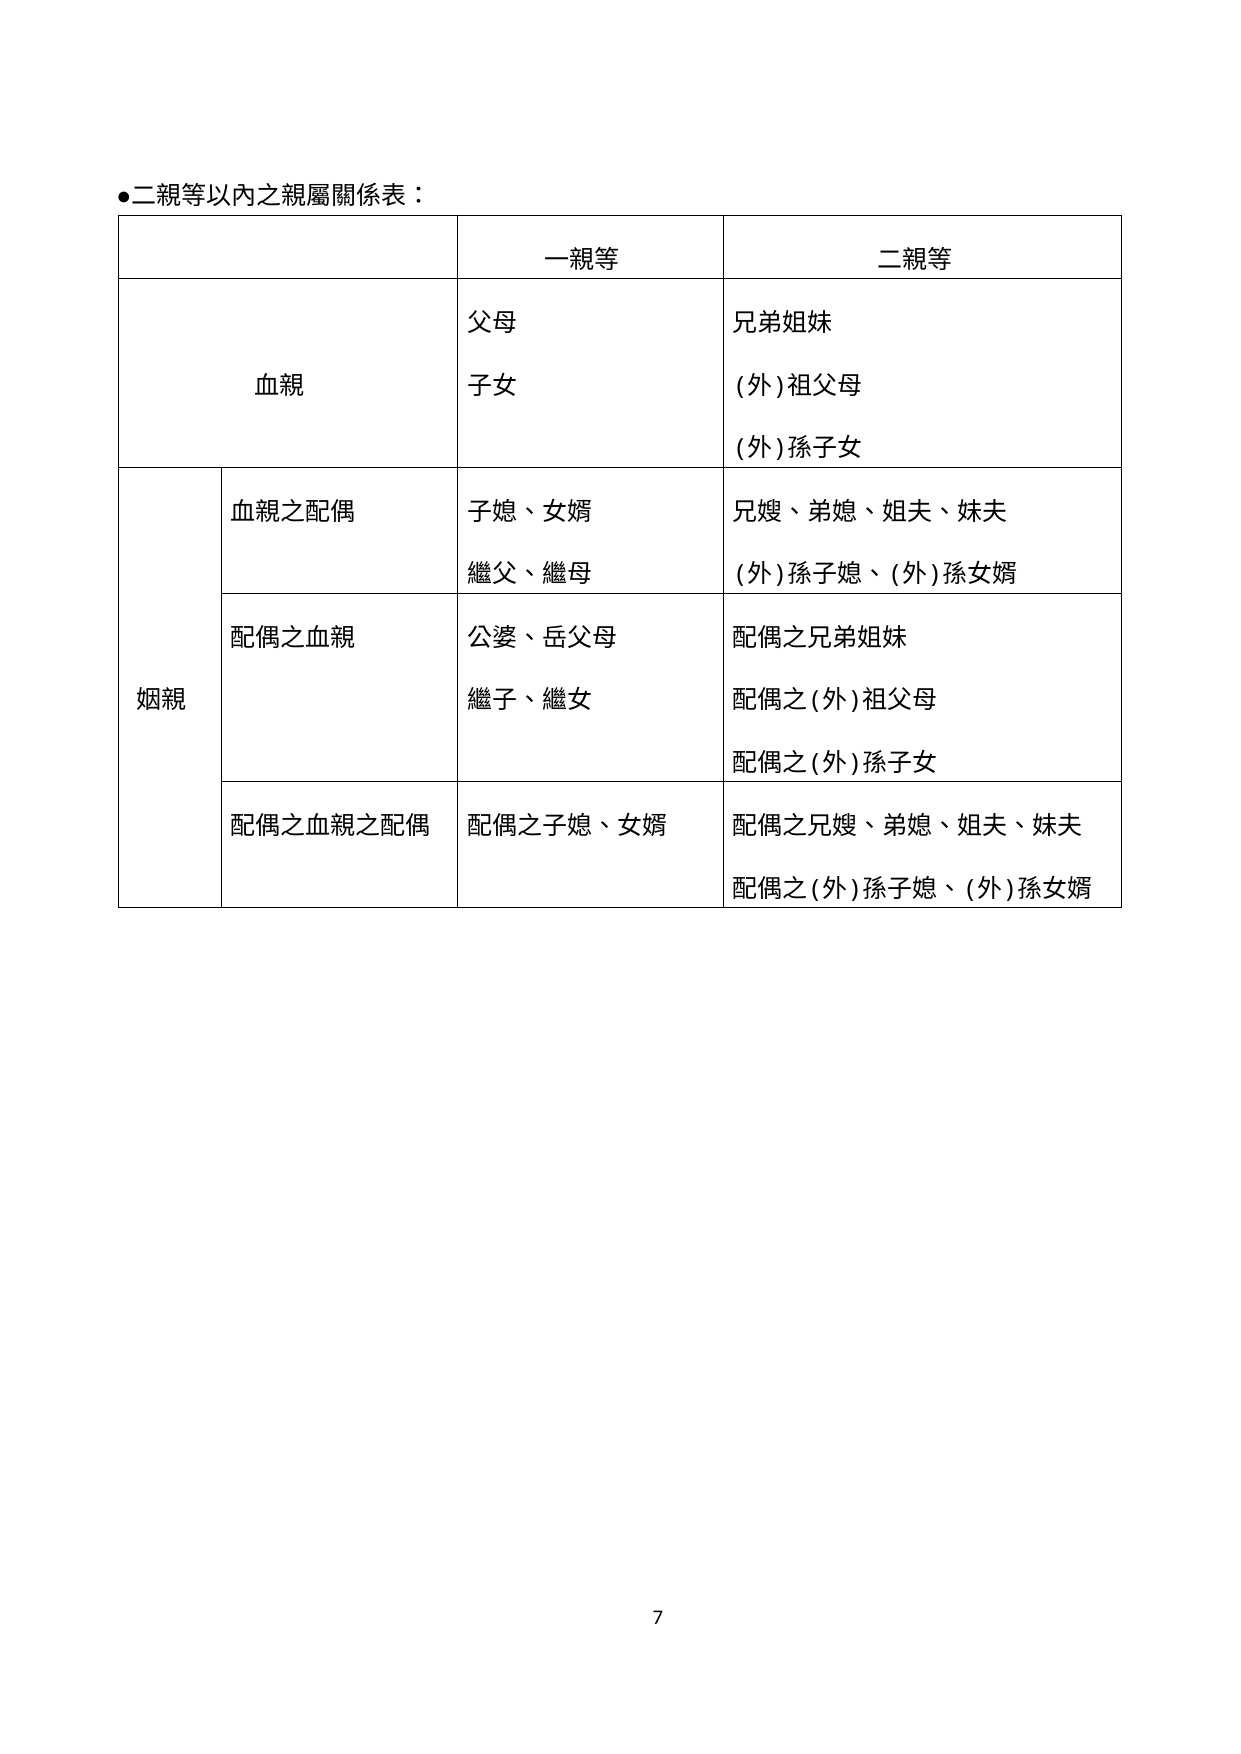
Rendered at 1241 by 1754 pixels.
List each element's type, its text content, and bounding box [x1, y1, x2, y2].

table_cell 配偶之血親 [222, 594, 457, 781]
table_cell 配偶之血親之配偶 [222, 782, 457, 907]
table_cell 兄嫂、弟媳、姐夫、妹夫 (外)孫子媳、(外)孫女婿 [724, 468, 1121, 593]
table_cell 配偶之子媳、女婿 [458, 782, 723, 907]
table_cell 公婆、岳父母 繼子、繼女 [458, 594, 723, 781]
table_cell 子媳、女婿 繼父、繼母 [458, 468, 723, 593]
table_cell 父母 子女 [458, 279, 723, 467]
table_cell 姻親 [119, 468, 221, 907]
table_cell 配偶之兄嫂、弟媳、姐夫、妹夫 配偶之(外)孫子媳、(外)孫女婿 [724, 782, 1121, 907]
table_cell 血親之配偶 [222, 468, 457, 593]
table_cell 血親 [119, 279, 457, 467]
text ●二親等以內之親屬關係表： [106, 152, 1107, 214]
table_header 二親等 [724, 216, 1121, 278]
table_cell 配偶之兄弟姐妹 配偶之(外)祖父母 配偶之(外)孫子女 [724, 594, 1121, 781]
table_header 一親等 [458, 216, 723, 278]
table_header [119, 216, 457, 278]
table_cell 兄弟姐妹 (外)祖父母 (外)孫子女 [724, 279, 1121, 467]
